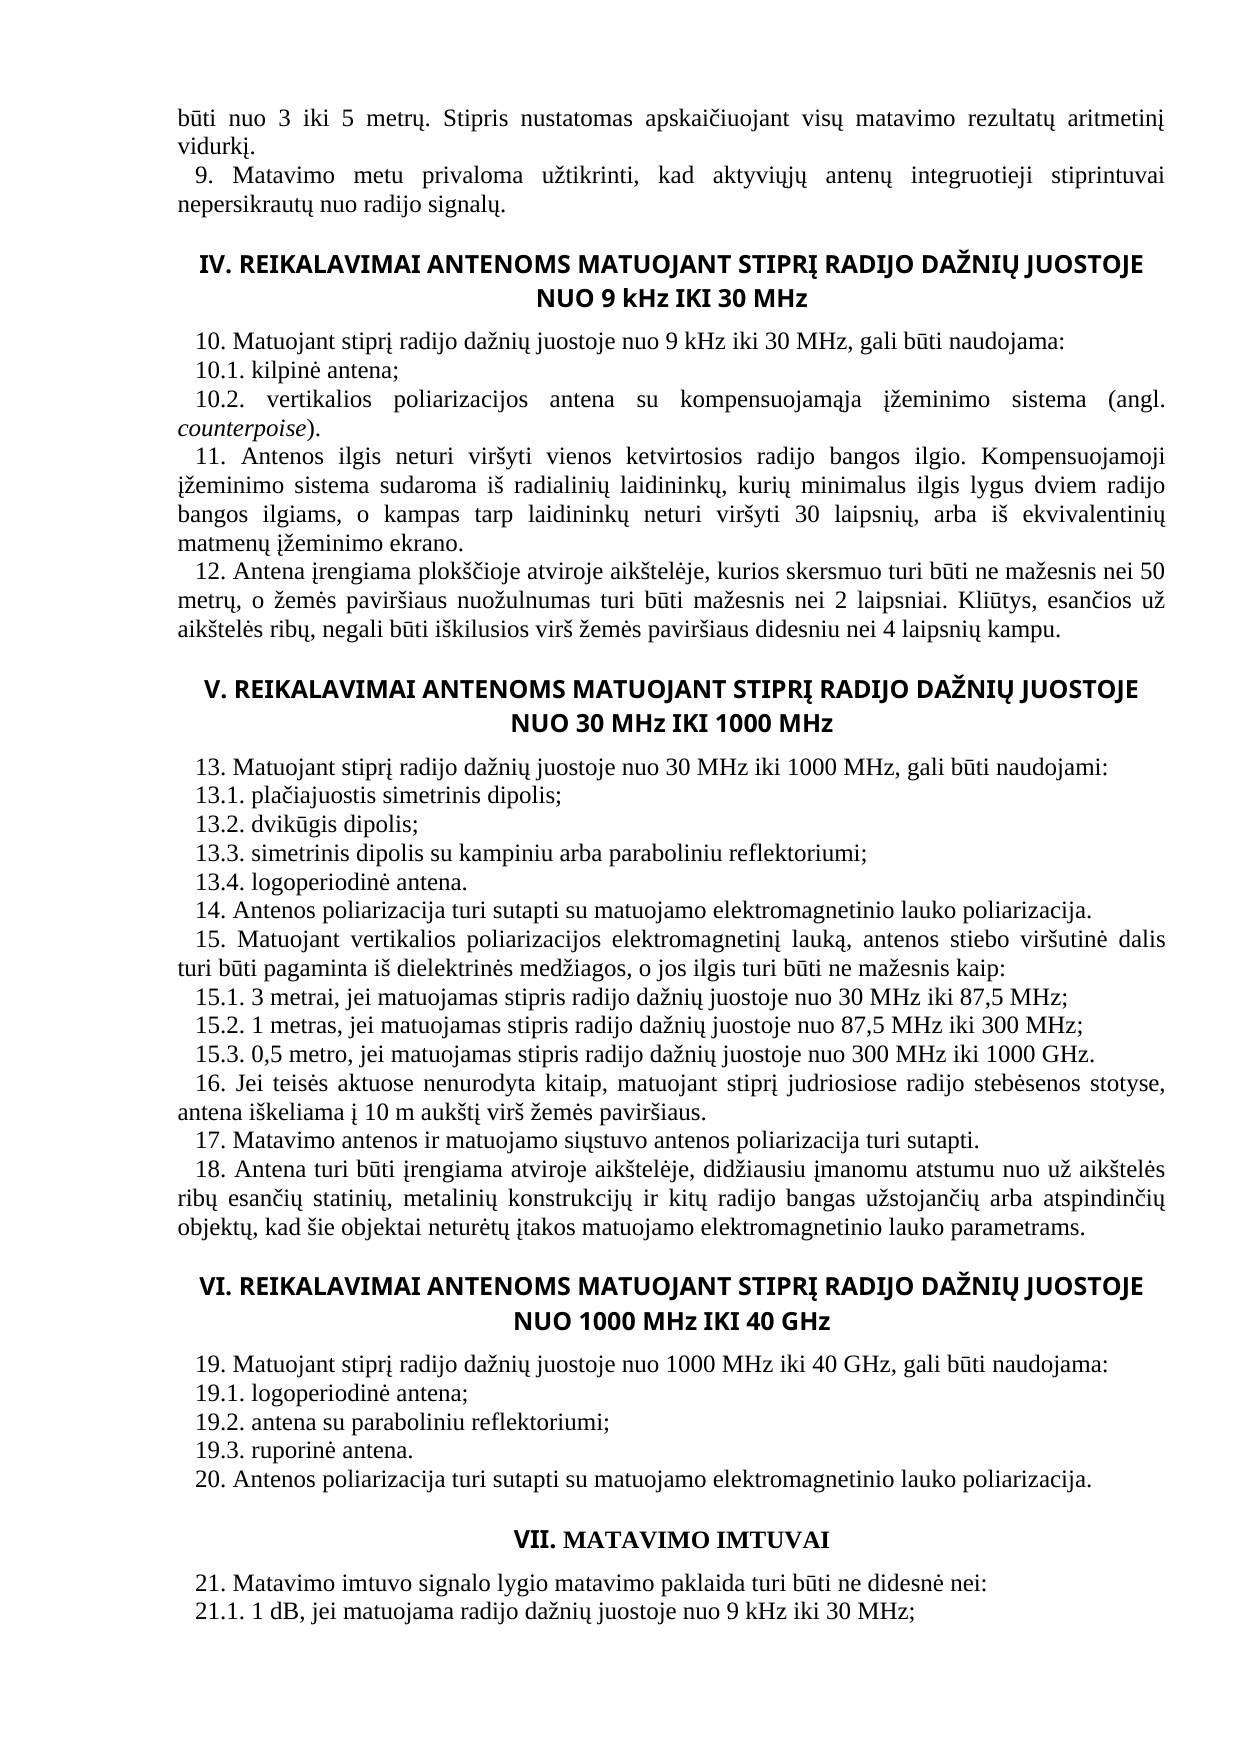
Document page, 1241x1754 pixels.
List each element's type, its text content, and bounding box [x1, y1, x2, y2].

text 15.2. 1 metras, jei matuojamas stipris radijo dažnių juostoje nuo 87,5 MHz iki 300 MHz; [177, 1010, 1166, 1039]
text 13.4. logoperiodinė antena. [177, 867, 1166, 895]
text 17. Matavimo antenos ir matuojamo siųstuvo antenos poliarizacija turi sutapti. [177, 1125, 1166, 1154]
text 13.1. plačiajuostis simetrinis dipolis; [177, 780, 1166, 809]
text 9. Matavimo metu privaloma užtikrinti, kad aktyviųjų antenų integruotieji stiprintuvai nepersikrautų nuo radijo signalų. [177, 160, 1166, 218]
text 15.3. 0,5 metro, jei matuojamas stipris radijo dažnių juostoje nuo 300 MHz iki 1000 GHz. [177, 1039, 1166, 1068]
text 15. Matuojant vertikalios poliarizacijos elektromagnetinį lauką, antenos stiebo viršutinė dalis turi būti pagaminta iš dielektrinės medžiagos, o jos ilgis turi būti ne mažesnis kaip: [177, 924, 1166, 982]
text V. REIKALAVIMAI ANTENOMS MATUOJANT STIPRĮ RADIJO DAŽNIŲ JUOSTOJE NUO 30 MHz IKI 1000 MHz [177, 671, 1166, 739]
text 10. Matuojant stiprį radijo dažnių juostoje nuo 9 kHz iki 30 MHz, gali būti naudojama: [177, 326, 1166, 355]
text 20. Antenos poliarizacija turi sutapti su matuojamo elektromagnetinio lauko poliarizacija. [177, 1464, 1166, 1493]
text 19. Matuojant stiprį radijo dažnių juostoje nuo 1000 MHz iki 40 GHz, gali būti naudojama: [177, 1349, 1166, 1378]
text 18. Antena turi būti įrengiama atviroje aikštelėje, didžiausiu įmanomu atstumu nuo už aikštelės ribų esančių statinių, metalinių konstrukcijų ir kitų radijo bangas užstojančių arba atspindinčių objektų, kad šie objektai neturėtų įtakos matuojamo elektromagnetinio lauko parametrams. [177, 1154, 1166, 1240]
text 19.3. ruporinė antena. [177, 1435, 1166, 1464]
text 16. Jei teisės aktuose nenurodyta kitaip, matuojant stiprį judriosiose radijo stebėsenos stotyse, antena iškeliama į 10 m aukštį virš žemės paviršiaus. [177, 1068, 1166, 1125]
text 14. Antenos poliarizacija turi sutapti su matuojamo elektromagnetinio lauko poliarizacija. [177, 895, 1166, 924]
text 11. Antenos ilgis neturi viršyti vienos ketvirtosios radijo bangos ilgio. Kompensuojamoji įžeminimo sistema sudaroma iš radialinių laidininkų, kurių minimalus ilgis lygus dviem radijo bangos ilgiams, o kampas tarp laidininkų neturi viršyti 30 laipsnių, arba iš ekvivalentinių matmenų įžeminimo ekrano. [177, 441, 1166, 556]
text 13.2. dvikūgis dipolis; [177, 809, 1166, 838]
text būti nuo 3 iki 5 metrų. Stipris nustatomas apskaičiuojant visų matavimo rezultatų aritmetinį vidurkį. [177, 103, 1166, 160]
text VII. MATAVIMO IMTUVAI [177, 1522, 1166, 1556]
text 15.1. 3 metrai, jei matuojamas stipris radijo dažnių juostoje nuo 30 MHz iki 87,5 MHz; [177, 982, 1166, 1010]
text 21.1. 1 dB, jei matuojama radijo dažnių juostoje nuo 9 kHz iki 30 MHz; [177, 1596, 1166, 1625]
text 13. Matuojant stiprį radijo dažnių juostoje nuo 30 MHz iki 1000 MHz, gali būti naudojami: [177, 752, 1166, 780]
text VI. REIKALAVIMAI ANTENOMS MATUOJANT STIPRĮ RADIJO DAŽNIŲ JUOSTOJE NUO 1000 MHz IKI 40 GHz [177, 1269, 1166, 1337]
text IV. REIKALAVIMAI ANTENOMS MATUOJANT STIPRĮ RADIJO DAŽNIŲ JUOSTOJE NUO 9 kHz IKI 30 MHz [177, 246, 1166, 314]
text 13.3. simetrinis dipolis su kampiniu arba paraboliniu reflektoriumi; [177, 838, 1166, 867]
text 10.2. vertikalios poliarizacijos antena su kompensuojamąja įžeminimo sistema (angl. counterpoise). [177, 384, 1166, 441]
text 21. Matavimo imtuvo signalo lygio matavimo paklaida turi būti ne didesnė nei: [177, 1568, 1166, 1596]
text 10.1. kilpinė antena; [177, 355, 1166, 384]
text 19.1. logoperiodinė antena; [177, 1378, 1166, 1407]
text 12. Antena įrengiama plokščioje atviroje aikštelėje, kurios skersmuo turi būti ne mažesnis nei 50 metrų, o žemės paviršiaus nuožulnumas turi būti mažesnis nei 2 laipsniai. Kliūtys, esančios už aikštelės ribų, negali būti iškilusios virš žemės paviršiaus didesniu nei 4 laipsnių kampu. [177, 556, 1166, 643]
text 19.2. antena su paraboliniu reflektoriumi; [177, 1407, 1166, 1435]
